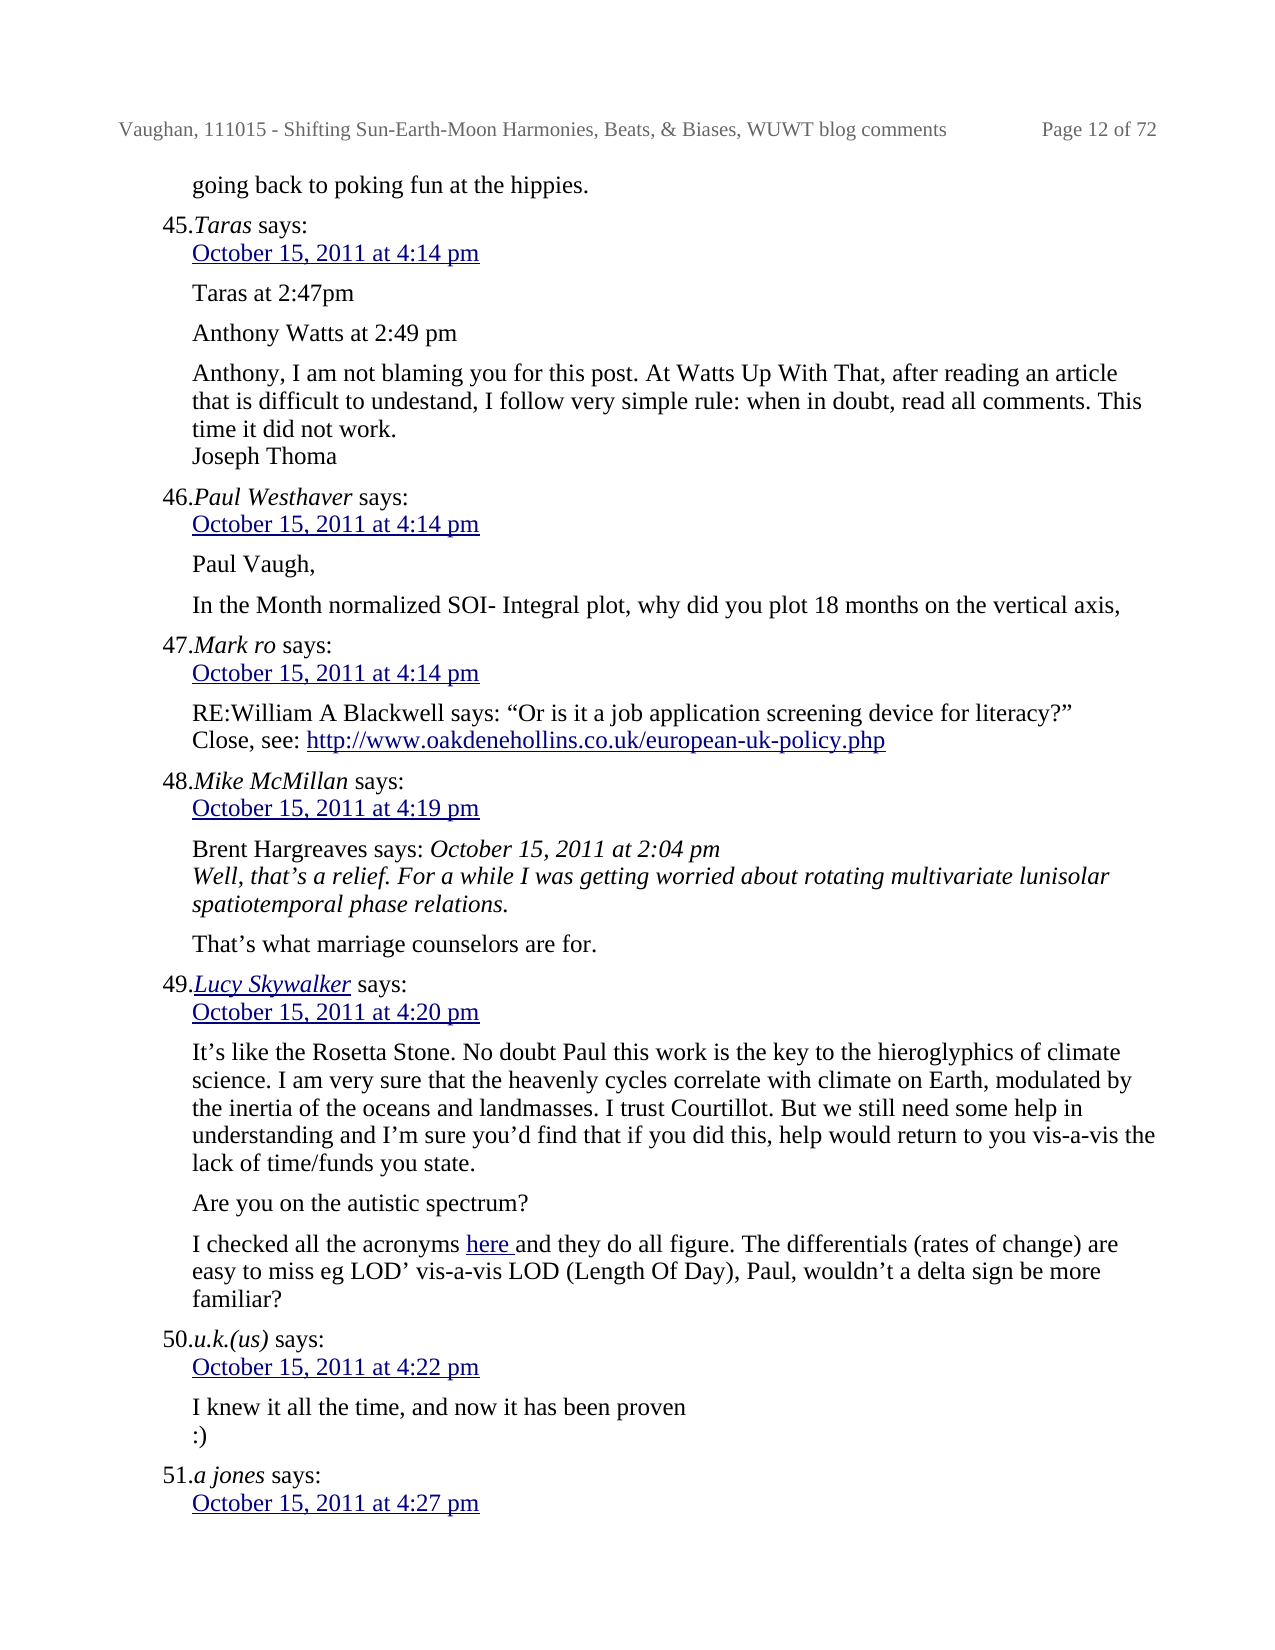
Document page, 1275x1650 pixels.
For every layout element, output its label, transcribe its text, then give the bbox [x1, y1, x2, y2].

list October 15, 2011 at 4:27 pm [162, 1489, 1157, 1517]
list In the Month normalized SOI- Integral plot, why did you plot 18 months on the vertical axis, [162, 591, 1157, 618]
list a jones says: [162, 1461, 1157, 1489]
list going back to poking fun at the hippies. [162, 171, 1157, 198]
list That’s what marriage counselors are for. [162, 930, 1157, 958]
list October 15, 2011 at 4:14 pm [162, 510, 1157, 538]
list Brent Hargreaves says: October 15, 2011 at 2:04 pm Well, that’s a relief. For a while I was getting worried about rotating multivariate lunisolar spatiotemporal phase relations. [162, 835, 1157, 918]
list Anthony Watts at 2:49 pm [162, 319, 1157, 347]
list October 15, 2011 at 4:20 pm [162, 998, 1157, 1026]
list Paul Westhaver says: [162, 483, 1157, 510]
list RE:William A Blackwell says: “Or is it a job application screening device for literacy?” Close, see: http://www.oakdenehollins.co.uk/european-uk-policy.php [162, 699, 1157, 754]
list Taras at 2:47pm [162, 279, 1157, 307]
list It’s like the Rosetta Stone. No doubt Paul this work is the key to the hieroglyphics of climate science. I am very sure that the heavenly cycles correlate with climate on Earth, modulated by the inertia of the oceans and landmasses. I trust Courtillot. But we still need some help in understanding and I’m sure you’d find that if you did this, help would return to you vis-a-vis the lack of time/funds you state. [162, 1038, 1157, 1177]
list I knew it all the time, and now it has been proven :) [162, 1393, 1157, 1449]
list Taras says: [162, 211, 1157, 239]
list October 15, 2011 at 4:22 pm [162, 1353, 1157, 1381]
list Anthony, I am not blaming you for this post. At Watts Up With That, after reading an article that is difficult to undestand, I follow very simple rule: when in doubt, read all comments. This time it did not work. Joseph Thoma [162, 359, 1157, 470]
list Mark ro says: [162, 631, 1157, 659]
list Lucy Skywalker says: [162, 971, 1157, 998]
list October 15, 2011 at 4:14 pm [162, 659, 1157, 686]
list Are you on the autistic spectrum? [162, 1189, 1157, 1217]
list I checked all the acronyms here and they do all figure. The differentials (rates of change) are easy to miss eg LOD’ vis-a-vis LOD (Length Of Day), Paul, wouldn’t a delta sign be more familiar? [162, 1230, 1157, 1313]
list October 15, 2011 at 4:19 pm [162, 794, 1157, 822]
list Paul Vaugh, [162, 551, 1157, 578]
list October 15, 2011 at 4:14 pm [162, 239, 1157, 266]
list Mike McMillan says: [162, 767, 1157, 794]
list u.k.(us) says: [162, 1325, 1157, 1353]
